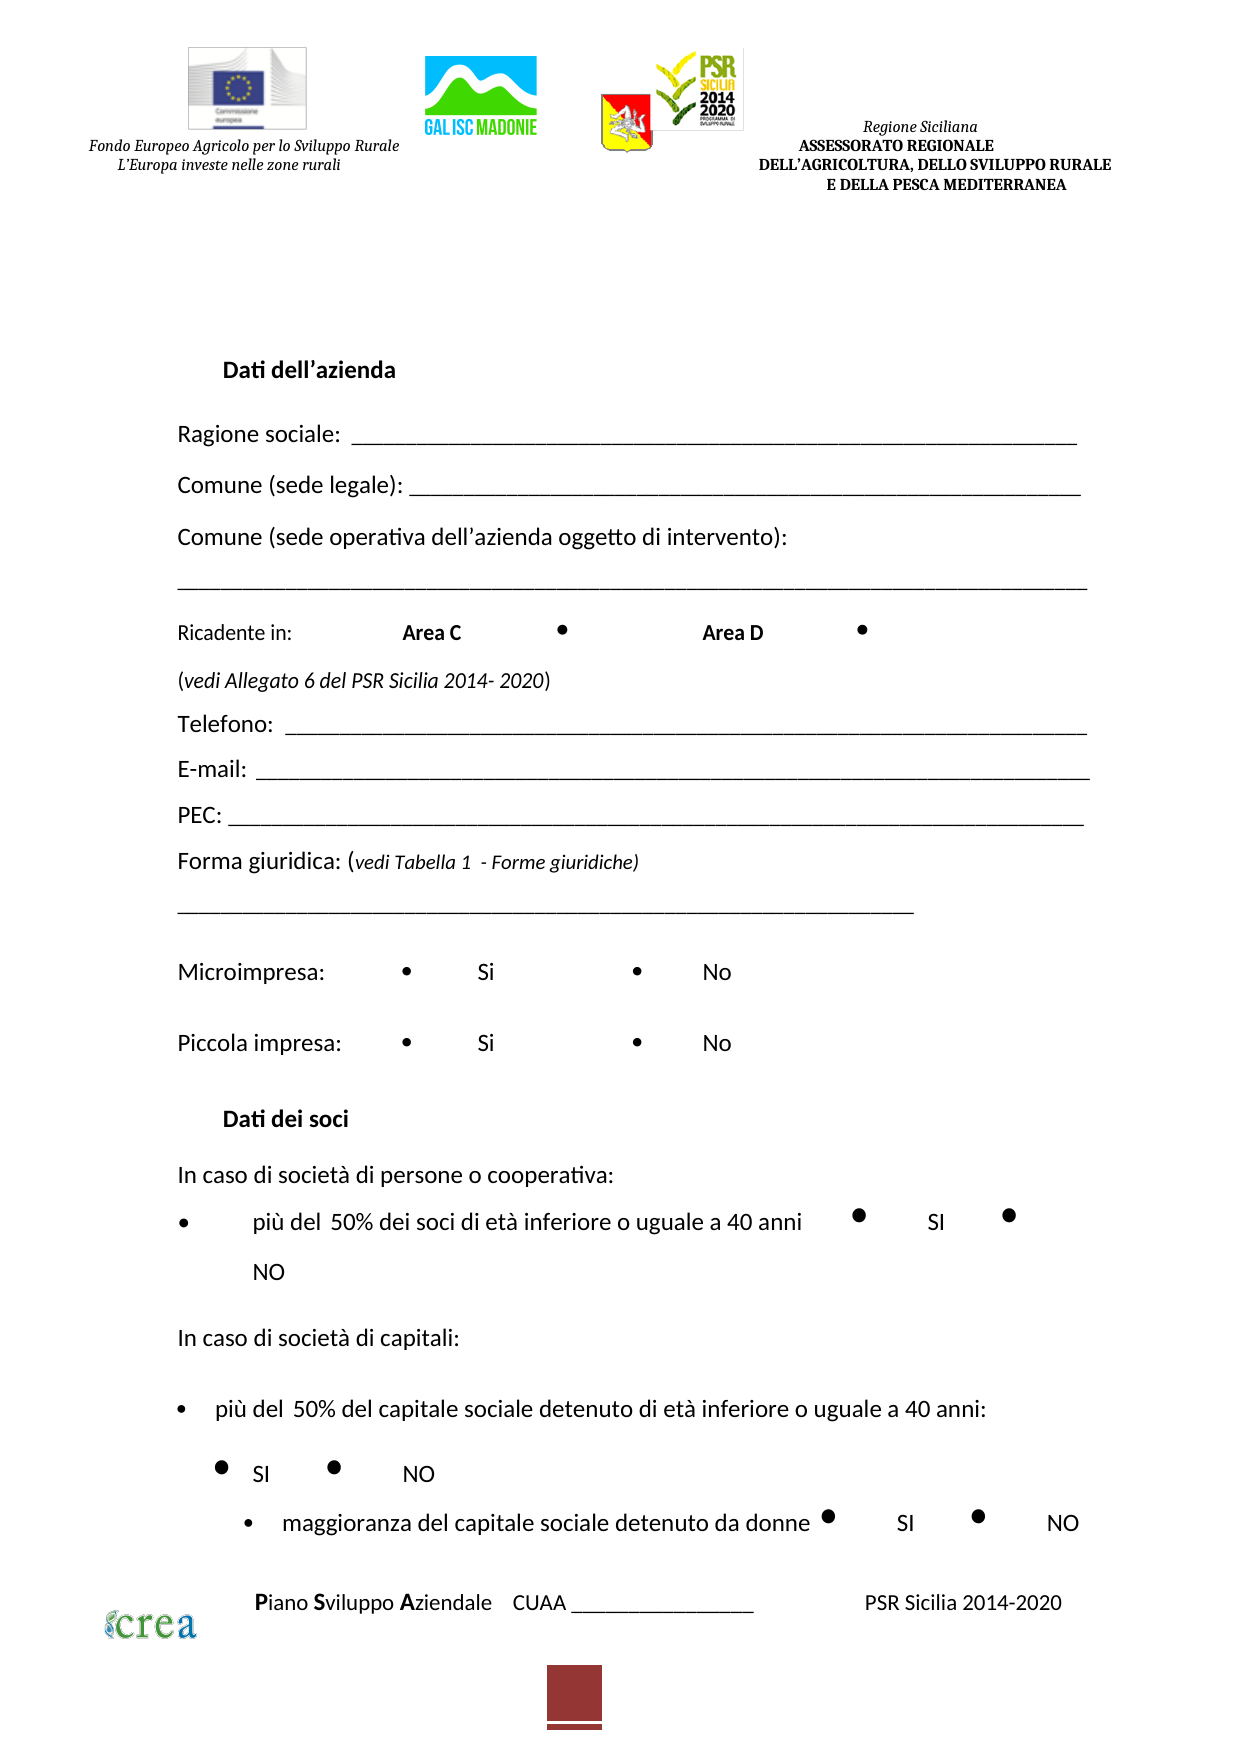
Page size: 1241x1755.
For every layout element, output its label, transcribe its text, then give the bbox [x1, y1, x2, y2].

text Comune (sede legale): ______________________________________________________________ [177, 470, 1107, 500]
text (vedi Allegato 6 del PSR Sicilia 2014- 2020) [177, 666, 1107, 694]
text Dati dei soci [148, 1103, 1107, 1134]
text In caso di società di persone o cooperativa: [177, 1159, 1107, 1189]
text In caso di società di capitali: [177, 1322, 1107, 1352]
text Telefono: __________________________________________________________________________ [177, 708, 1107, 738]
text Piccola impresa:  Si  No [177, 1027, 1107, 1058]
text  SI  NO [177, 1453, 1107, 1491]
list più del 50% del capitale sociale detenuto di età inferiore o uguale a 40 anni: [177, 1377, 1107, 1428]
text Forma giuridica: (vedi Tabella 1 - Forme giuridiche) ____________________________________________________________________ [177, 845, 1107, 918]
list maggioranza del capitale sociale detenuto da donne  SI  NO [244, 1491, 1107, 1542]
text Comune (sede operativa dell’azienda oggetto di intervento): ____________________________________________________________________________________ [177, 521, 1107, 593]
text Dati dell’azienda [148, 354, 1107, 385]
text E-mail: _____________________________________________________________________________ [177, 754, 1107, 784]
text Microimpresa:  Si  No [177, 957, 1107, 987]
text Ragione sociale: ___________________________________________________________________ [177, 419, 1107, 449]
text • più del 50% dei soci di età inferiore o uguale a 40 anni  SI  NO [177, 1189, 1107, 1291]
text Ricadente in: Area C  Area D  [177, 612, 1107, 648]
text PEC: _______________________________________________________________________________ [177, 799, 1107, 830]
